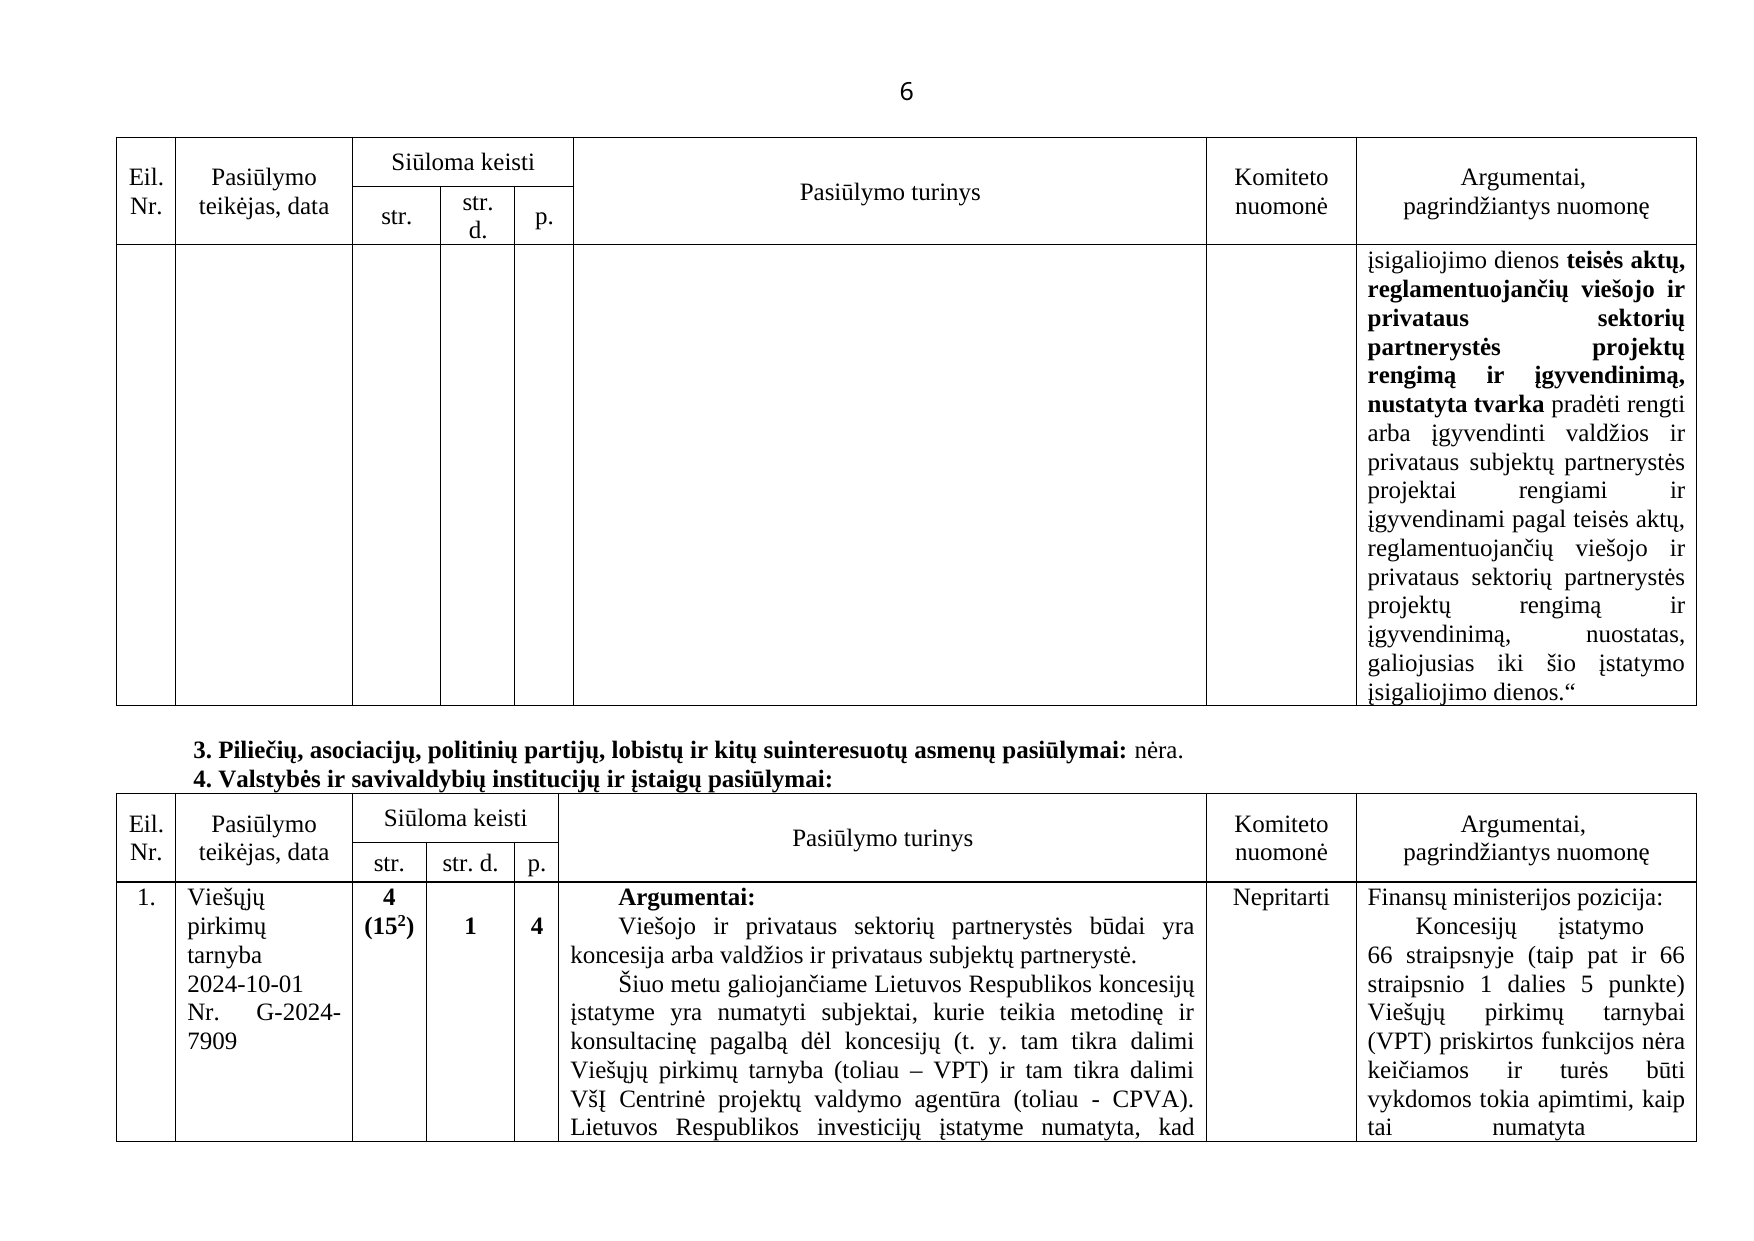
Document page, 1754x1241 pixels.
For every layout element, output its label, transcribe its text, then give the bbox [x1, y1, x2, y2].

table_cell [117, 245, 175, 705]
table_cell Argumentai: Viešojo ir privataus sektorių partnerystės būdai yra koncesija arba valdžios ir privataus subjektų partnerystė. Šiuo metu galiojančiame Lietuvos Respublikos koncesijų įstatyme yra numatyti subjektai, kurie teikia metodinę ir konsultacinę pagalbą dėl koncesijų (t. y. tam tikra dalimi Viešųjų pirkimų tarnyba (toliau – VPT) ir tam tikra dalimi VšĮ Centrinė projektų valdymo agentūra (toliau - CPVA). Lietuvos Respublikos investicijų įstatyme numatyta, kad [559, 883, 1206, 1141]
table_cell p. [515, 187, 573, 244]
table_header Pasiūlymo teikėjas, data [176, 794, 352, 881]
table_cell įsigaliojimo dienos teisės aktų, reglamentuojančių viešojo ir privataus sektorių partnerystės projektų rengimą ir įgyvendinimą, nustatyta tvarka pradėti rengti arba įgyvendinti valdžios ir privataus subjektų partnerystės projektai rengiami ir įgyvendinami pagal teisės aktų, reglamentuojančių viešojo ir privataus sektorių partnerystės projektų rengimą ir įgyvendinimą, nuostatas, galiojusias iki šio įstatymo įsigaliojimo dienos.“ [1357, 245, 1696, 705]
table_cell [1207, 245, 1356, 705]
table_cell str. [353, 187, 440, 244]
table_header Eil. Nr. [117, 138, 175, 244]
table_header Argumentai, pagrindžiantys nuomonę [1357, 138, 1696, 244]
table_cell 1. [117, 883, 175, 1141]
table_cell Nepritarti [1207, 883, 1356, 1141]
table_cell [515, 245, 573, 705]
table_cell [353, 245, 440, 705]
table_header Siūloma keisti [353, 138, 573, 186]
table_cell p. [515, 843, 558, 881]
table_header Pasiūlymo teikėjas, data [176, 138, 352, 244]
table_header Komiteto nuomonė [1207, 794, 1356, 881]
table_header Argumentai, pagrindžiantys nuomonę [1357, 794, 1696, 881]
table_cell str. d. [427, 843, 514, 881]
table_cell 1 [427, 883, 514, 1141]
table_header Pasiūlymo turinys [574, 138, 1206, 244]
subtitle 4. Valstybės ir savivaldybių institucijų ir įstaigų pasiūlymai: [118, 764, 1695, 793]
table_cell 4 [515, 883, 558, 1141]
subtitle 3. Piliečių, asociacijų, politinių partijų, lobistų ir kitų suinteresuotų asmenų pasiūlymai: nėra. [118, 735, 1695, 764]
table_header Siūloma keisti [353, 794, 558, 842]
table_header Komiteto nuomonė [1207, 138, 1356, 244]
table_cell str. [353, 843, 426, 881]
table_header Pasiūlymo turinys [559, 794, 1206, 881]
table_cell [176, 245, 352, 705]
table_cell 4 (152) [353, 883, 426, 1141]
table_cell Finansų ministerijos pozicija: Koncesijų įstatymo 66 straipsnyje (taip pat ir 66 straipsnio 1 dalies 5 punkte) Viešųjų pirkimų tarnybai (VPT) priskirtos funkcijos nėra keičiamos ir turės būti vykdomos tokia apimtimi, kaip tai numatyta [1357, 883, 1696, 1141]
table_cell Viešųjų pirkimų tarnyba 2024-10-01 Nr. G-2024-7909 [176, 883, 352, 1141]
table_header Eil. Nr. [117, 794, 175, 881]
table_cell [441, 245, 514, 705]
table_cell [574, 245, 1206, 705]
table_cell str. d. [441, 187, 514, 244]
